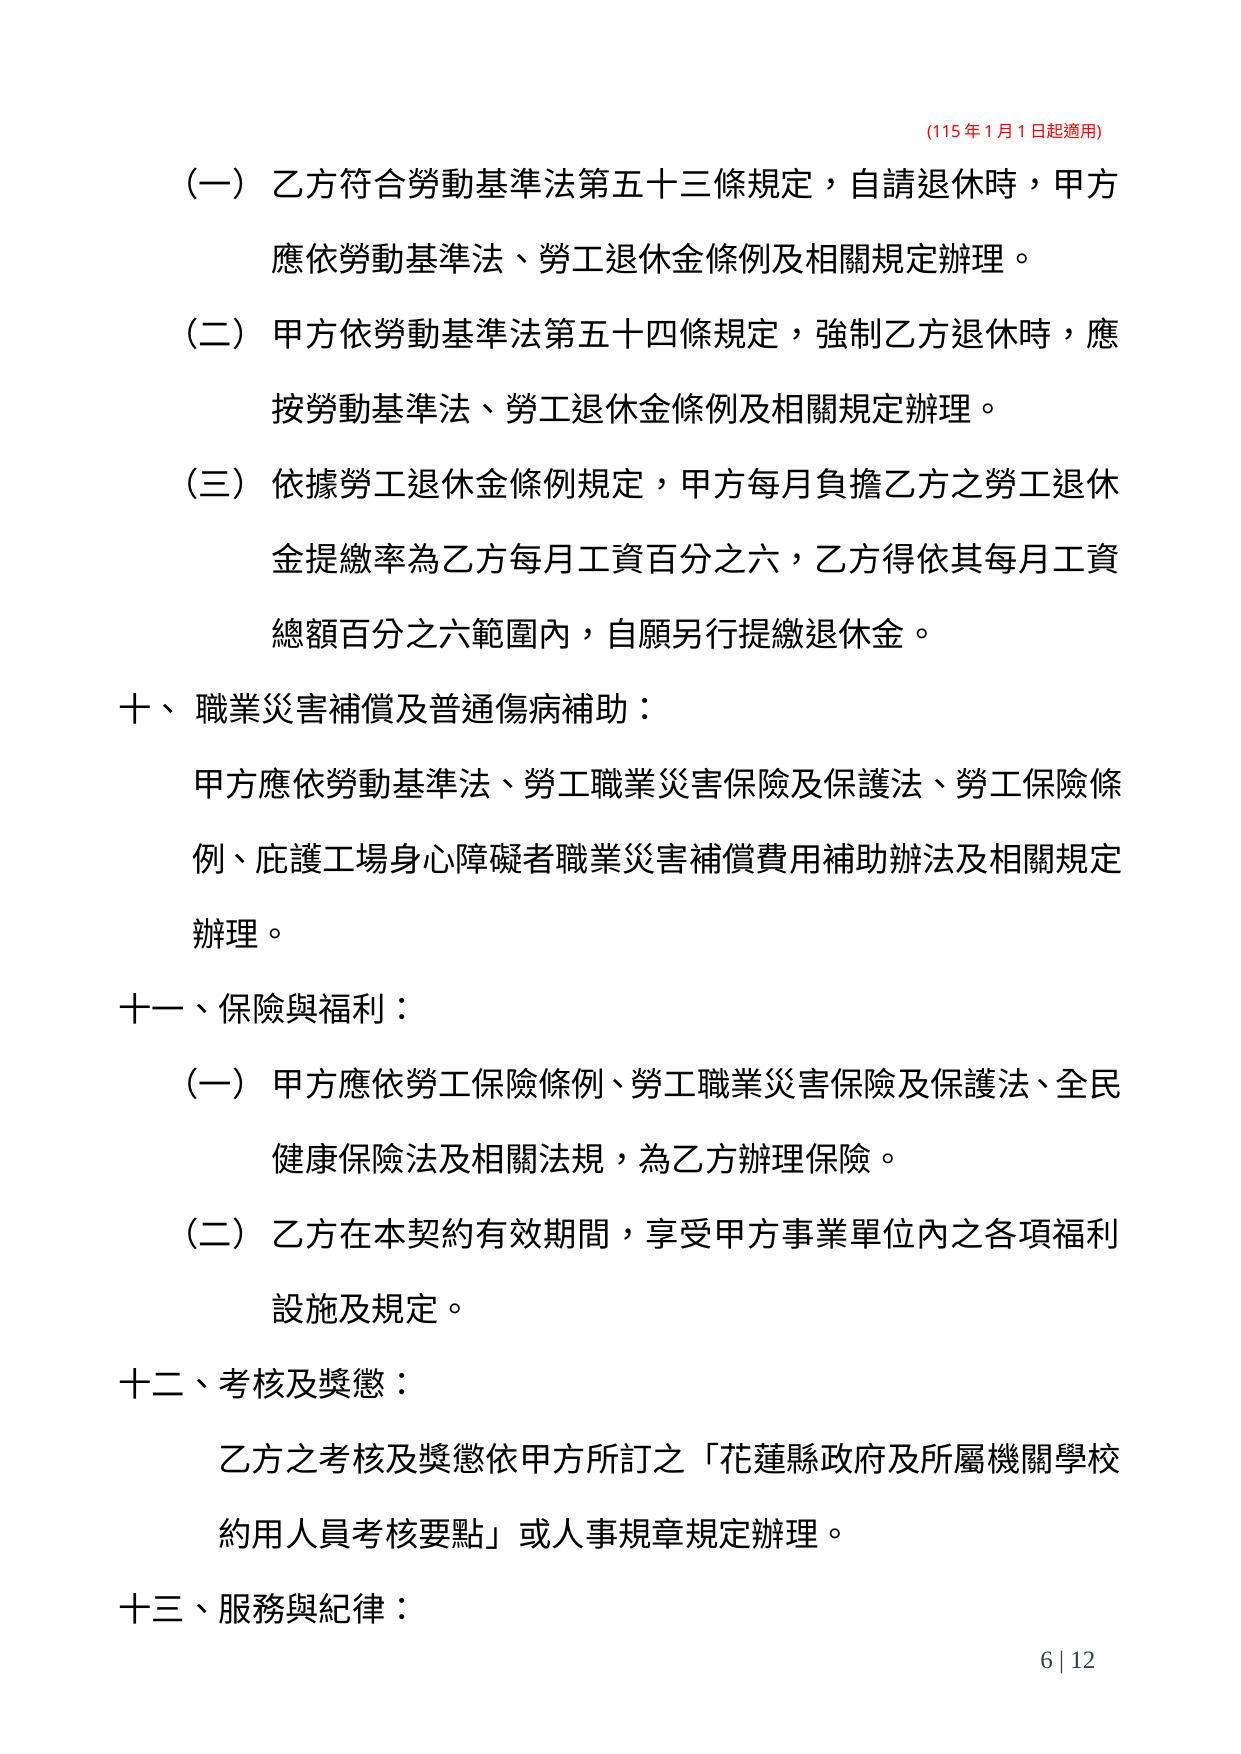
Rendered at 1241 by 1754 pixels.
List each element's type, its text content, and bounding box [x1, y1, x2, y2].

list 乙方符合勞動基準法第五十三條規定，自請退休時，甲方應依勞動基準法、勞工退休金條例及相關規定辦理。 [165, 144, 1122, 294]
list 服務與紀律： [118, 1569, 1122, 1644]
text 乙方之考核及獎懲依甲方所訂之「花蓮縣政府及所屬機關學校約用人員考核要點」或人事規章規定辦理。 [218, 1419, 1122, 1569]
list 依據勞工退休金條例規定，甲方每月負擔乙方之勞工退休金提繳率為乙方每月工資百分之六，乙方得依其每月工資總額百分之六範圍內，自願另行提繳退休金。 [165, 444, 1122, 669]
list 甲方依勞動基準法第五十四條規定，強制乙方退休時，應按勞動基準法、勞工退休金條例及相關規定辦理。 [165, 294, 1122, 444]
list 甲方應依勞工保險條例、勞工職業災害保險及保護法、全民健康保險法及相關法規，為乙方辦理保險。 [165, 1044, 1122, 1194]
list 乙方在本契約有效期間，享受甲方事業單位內之各項福利設施及規定。 [165, 1194, 1122, 1344]
list 職業災害補償及普通傷病補助： [118, 669, 1122, 744]
list 保險與福利： [118, 969, 1122, 1044]
text 甲方應依勞動基準法、勞工職業災害保險及保護法、勞工保險條例、庇護工場身心障礙者職業災害補償費用補助辦法及相關規定辦理。 [192, 744, 1122, 969]
list 考核及獎懲： [118, 1344, 1122, 1419]
